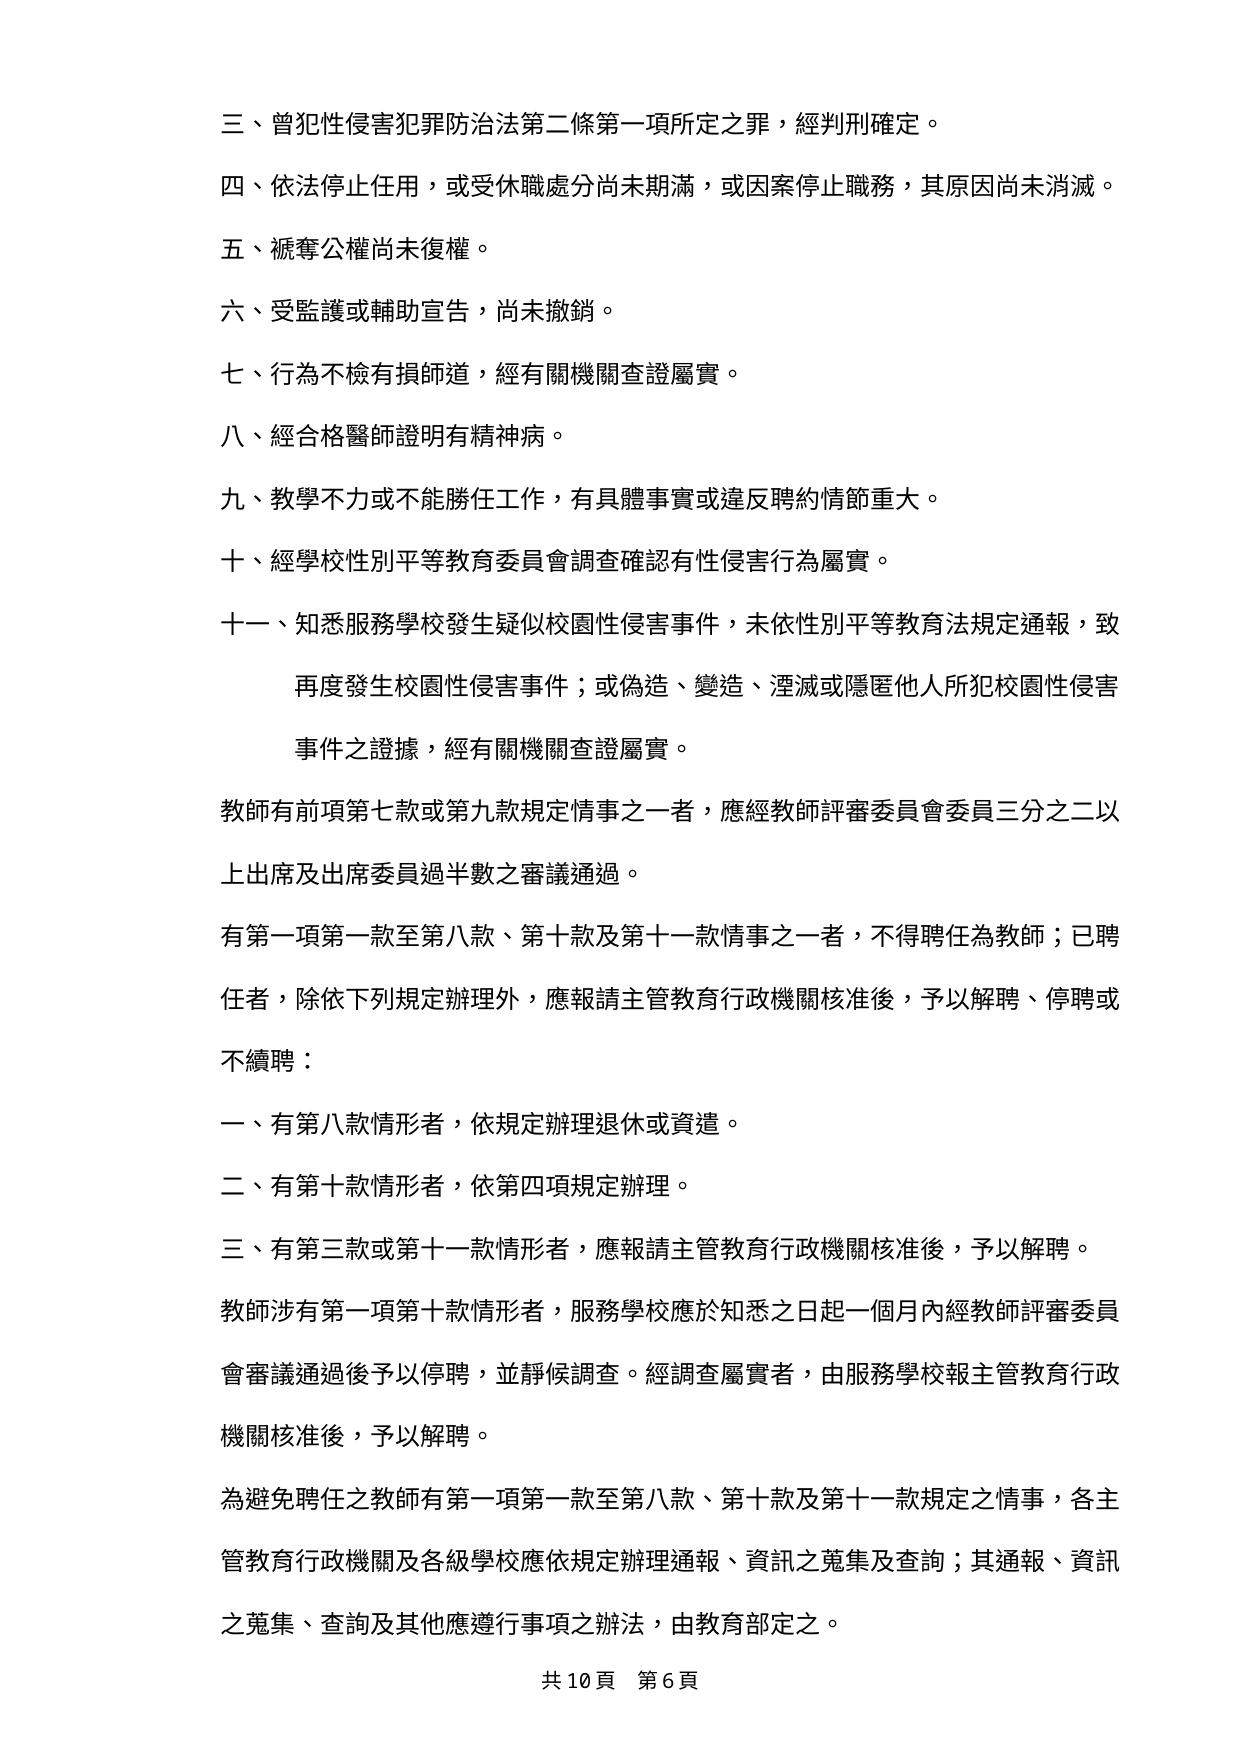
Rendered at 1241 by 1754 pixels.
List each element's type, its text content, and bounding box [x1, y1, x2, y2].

text 十一、知悉服務學校發生疑似校園性侵害事件，未依性別平等教育法規定通報，致再度發生校園性侵害事件；或偽造、變造、湮滅或隱匿他人所犯校園性侵害事件之證據，經有關機關查證屬實。 [206, 581, 1122, 768]
text 機關核准後，予以解聘。 [206, 1393, 1122, 1456]
text 二、有第十款情形者，依第四項規定辦理。 [118, 1143, 1122, 1206]
text 三、有第三款或第十一款情形者，應報請主管教育行政機關核准後，予以解聘。 [118, 1206, 1122, 1268]
text 有第一項第一款至第八款、第十款及第十一款情事之一者，不得聘任為教師；已聘 [206, 893, 1122, 956]
text 不續聘： [206, 1018, 1122, 1081]
text 之蒐集、查詢及其他應遵行事項之辦法，由教育部定之。 [206, 1581, 1122, 1643]
text 管教育行政機關及各級學校應依規定辦理通報、資訊之蒐集及查詢；其通報、資訊 [206, 1518, 1122, 1581]
text 教師有前項第七款或第九款規定情事之一者，應經教師評審委員會委員三分之二以 [206, 768, 1122, 831]
text 八、經合格醫師證明有精神病。 [118, 393, 1122, 456]
text 七、行為不檢有損師道，經有關機關查證屬實。 [118, 331, 1122, 393]
text 五、褫奪公權尚未復權。 [118, 206, 1122, 268]
text 一、有第八款情形者，依規定辦理退休或資遣。 [118, 1081, 1122, 1143]
text 為避免聘任之教師有第一項第一款至第八款、第十款及第十一款規定之情事，各主 [206, 1456, 1122, 1518]
text 三、曾犯性侵害犯罪防治法第二條第一項所定之罪，經判刑確定。 [118, 81, 1122, 143]
text 會審議通過後予以停聘，並靜候調查。經調查屬實者，由服務學校報主管教育行政 [206, 1331, 1122, 1393]
text 六、受監護或輔助宣告，尚未撤銷。 [118, 268, 1122, 331]
text 上出席及出席委員過半數之審議通過。 [206, 831, 1122, 893]
text 九、教學不力或不能勝任工作，有具體事實或違反聘約情節重大。 [118, 456, 1122, 518]
text 四、依法停止任用，或受休職處分尚未期滿，或因案停止職務，其原因尚未消滅。 [118, 143, 1122, 206]
text 教師涉有第一項第十款情形者，服務學校應於知悉之日起一個月內經教師評審委員 [206, 1268, 1122, 1331]
text 十、經學校性別平等教育委員會調查確認有性侵害行為屬實。 [118, 518, 1122, 581]
text 任者，除依下列規定辦理外，應報請主管教育行政機關核准後，予以解聘、停聘或 [206, 956, 1122, 1018]
